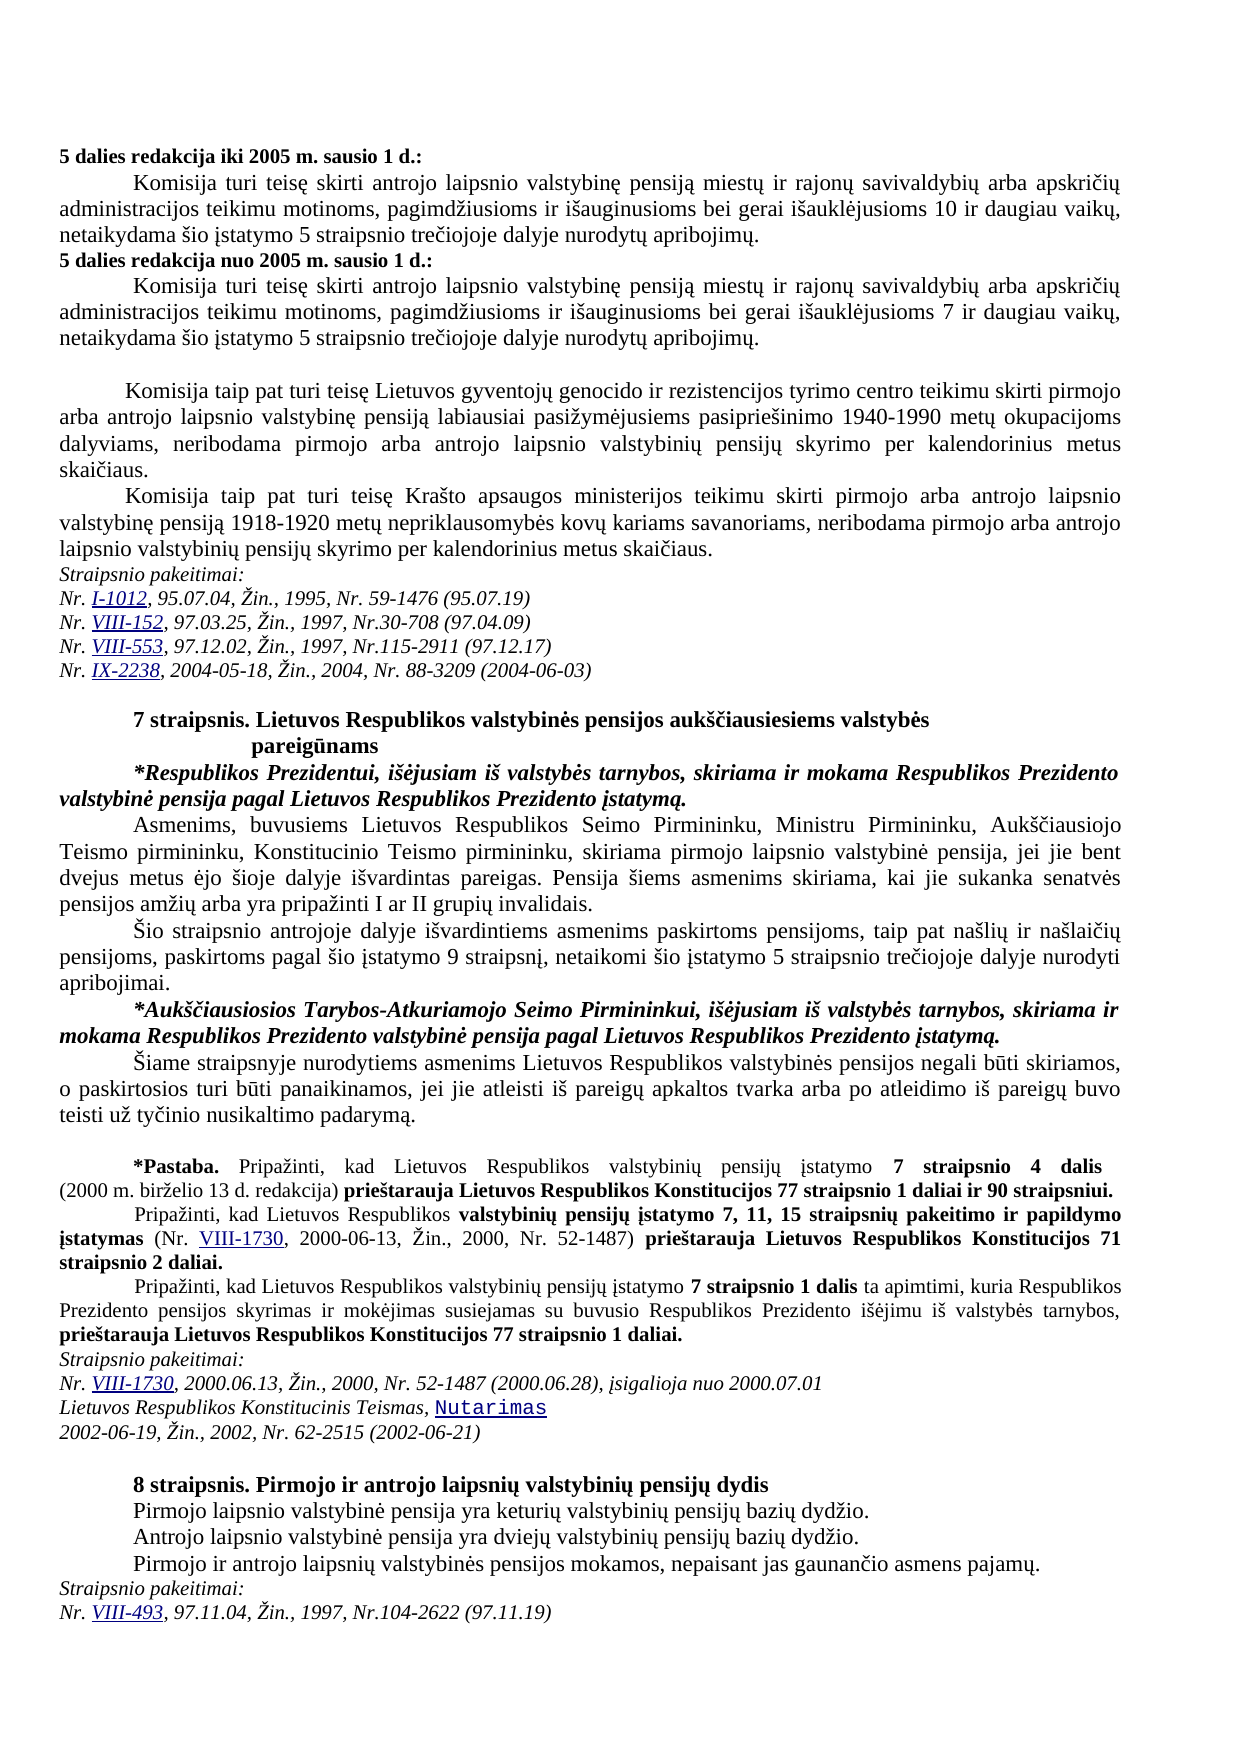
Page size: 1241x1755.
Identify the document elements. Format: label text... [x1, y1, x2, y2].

text Nr. VIII-152, 97.03.25, Žin., 1997, Nr.30-708 (97.04.09) [59, 610, 1122, 634]
text 5 dalies redakcija nuo 2005 m. sausio 1 d.: [59, 248, 1122, 272]
text Straipsnio pakeitimai: [59, 1346, 1122, 1371]
text 8 straipsnis. Pirmojo ir antrojo laipsnių valstybinių pensijų dydis [59, 1471, 1122, 1497]
text *Pastaba. Pripažinti, kad Lietuvos Respublikos valstybinių pensijų įstatymo 7 straipsnio 4 dalis (2000 m. birželio 13 d. redakcija) prieštarauja Lietuvos Respublikos Konstitucijos 77 straipsnio 1 daliai ir 90 straipsniui. [59, 1154, 1122, 1202]
text 7 straipsnis. Lietuvos Respublikos valstybinės pensijos aukščiausiesiems valstybės [59, 706, 1122, 732]
text Straipsnio pakeitimai: [59, 562, 1122, 586]
text 2002-06-19, Žin., 2002, Nr. 62-2515 (2002-06-21) [59, 1420, 1122, 1444]
text Komisija turi teisę skirti antrojo laipsnio valstybinę pensiją miestų ir rajonų savivaldybių arba apskričių administracijos teikimu motinoms, pagimdžiusioms ir išauginusioms bei gerai išauklėjusioms 10 ir daugiau vaikų, netaikydama šio įstatymo 5 straipsnio trečiojoje dalyje nurodytų apribojimų. [59, 168, 1122, 248]
text Pirmojo laipsnio valstybinė pensija yra keturių valstybinių pensijų bazių dydžio. [59, 1497, 1122, 1523]
text Nr. VIII-553, 97.12.02, Žin., 1997, Nr.115-2911 (97.12.17) [59, 634, 1122, 658]
text 5 dalies redakcija iki 2005 m. sausio 1 d.: [59, 144, 1122, 168]
text Asmenims, buvusiems Lietuvos Respublikos Seimo Pirmininku, Ministru Pirmininku, Aukščiausiojo Teismo pirmininku, Konstitucinio Teismo pirmininku, skiriama pirmojo laipsnio valstybinė pensija, jei jie bent dvejus metus ėjo šioje dalyje išvardintas pareigas. Pensija šiems asmenims skiriama, kai jie sukanka senatvės pensijos amžių arba yra pripažinti I ar II grupių invalidais. [59, 811, 1122, 917]
text Lietuvos Respublikos Konstitucinis Teismas, Nutarimas [59, 1394, 1122, 1420]
text Straipsnio pakeitimai: [59, 1576, 1122, 1600]
text Komisija taip pat turi teisę Lietuvos gyventojų genocido ir rezistencijos tyrimo centro teikimu skirti pirmojo arba antrojo laipsnio valstybinę pensiją labiausiai pasižymėjusiems pasipriešinimo 1940-1990 metų okupacijoms dalyviams, neribodama pirmojo arba antrojo laipsnio valstybinių pensijų skyrimo per kalendorinius metus skaičiaus. [59, 377, 1122, 482]
text Pirmojo ir antrojo laipsnių valstybinės pensijos mokamos, nepaisant jas gaunančio asmens pajamų. [59, 1550, 1122, 1576]
text Šio straipsnio antrojoje dalyje išvardintiems asmenims paskirtoms pensijoms, taip pat našlių ir našlaičių pensijoms, paskirtoms pagal šio įstatymo 9 straipsnį, netaikomi šio įstatymo 5 straipsnio trečiojoje dalyje nurodyti apribojimai. [59, 917, 1122, 996]
text Šiame straipsnyje nurodytiems asmenims Lietuvos Respublikos valstybinės pensijos negali būti skiriamos, o paskirtosios turi būti panaikinamos, jei jie atleisti iš pareigų apkaltos tvarka arba po atleidimo iš pareigų buvo teisti už tyčinio nusikaltimo padarymą. [59, 1048, 1122, 1128]
text Komisija taip pat turi teisę Krašto apsaugos ministerijos teikimu skirti pirmojo arba antrojo laipsnio valstybinę pensiją 1918-1920 metų nepriklausomybės kovų kariams savanoriams, neribodama pirmojo arba antrojo laipsnio valstybinių pensijų skyrimo per kalendorinius metus skaičiaus. [59, 482, 1122, 562]
text Pripažinti, kad Lietuvos Respublikos valstybinių pensijų įstatymo 7 straipsnio 1 dalis ta apimtimi, kuria Respublikos Prezidento pensijos skyrimas ir mokėjimas susiejamas su buvusio Respublikos Prezidento išėjimu iš valstybės tarnybos, prieštarauja Lietuvos Respublikos Konstitucijos 77 straipsnio 1 daliai. [59, 1274, 1122, 1346]
text Pripažinti, kad Lietuvos Respublikos valstybinių pensijų įstatymo 7, 11, 15 straipsnių pakeitimo ir papildymo įstatymas (Nr. VIII-1730, 2000-06-13, Žin., 2000, Nr. 52-1487) prieštarauja Lietuvos Respublikos Konstitucijos 71 straipsnio 2 daliai. [59, 1202, 1122, 1274]
text Nr. VIII-1730, 2000.06.13, Žin., 2000, Nr. 52-1487 (2000.06.28), įsigalioja nuo 2000.07.01 [59, 1371, 1122, 1394]
text *Aukščiausiosios Tarybos-Atkuriamojo Seimo Pirmininkui, išėjusiam iš valstybės tarnybos, skiriama ir mokama Respublikos Prezidento valstybinė pensija pagal Lietuvos Respublikos Prezidento įstatymą. [59, 996, 1122, 1048]
text Nr. VIII-493, 97.11.04, Žin., 1997, Nr.104-2622 (97.11.19) [59, 1600, 1122, 1624]
text Nr. I-1012, 95.07.04, Žin., 1995, Nr. 59-1476 (95.07.19) [59, 586, 1122, 610]
text Nr. IX-2238, 2004-05-18, Žin., 2004, Nr. 88-3209 (2004-06-03) [59, 658, 1122, 682]
text Komisija turi teisę skirti antrojo laipsnio valstybinę pensiją miestų ir rajonų savivaldybių arba apskričių administracijos teikimu motinoms, pagimdžiusioms ir išauginusioms bei gerai išauklėjusioms 7 ir daugiau vaikų, netaikydama šio įstatymo 5 straipsnio trečiojoje dalyje nurodytų apribojimų. [59, 272, 1122, 351]
text *Respublikos Prezidentui, išėjusiam iš valstybės tarnybos, skiriama ir mokama Respublikos Prezidento valstybinė pensija pagal Lietuvos Respublikos Prezidento įstatymą. [59, 759, 1122, 811]
text Antrojo laipsnio valstybinė pensija yra dviejų valstybinių pensijų bazių dydžio. [59, 1523, 1122, 1550]
text pareigūnams [59, 732, 1122, 759]
